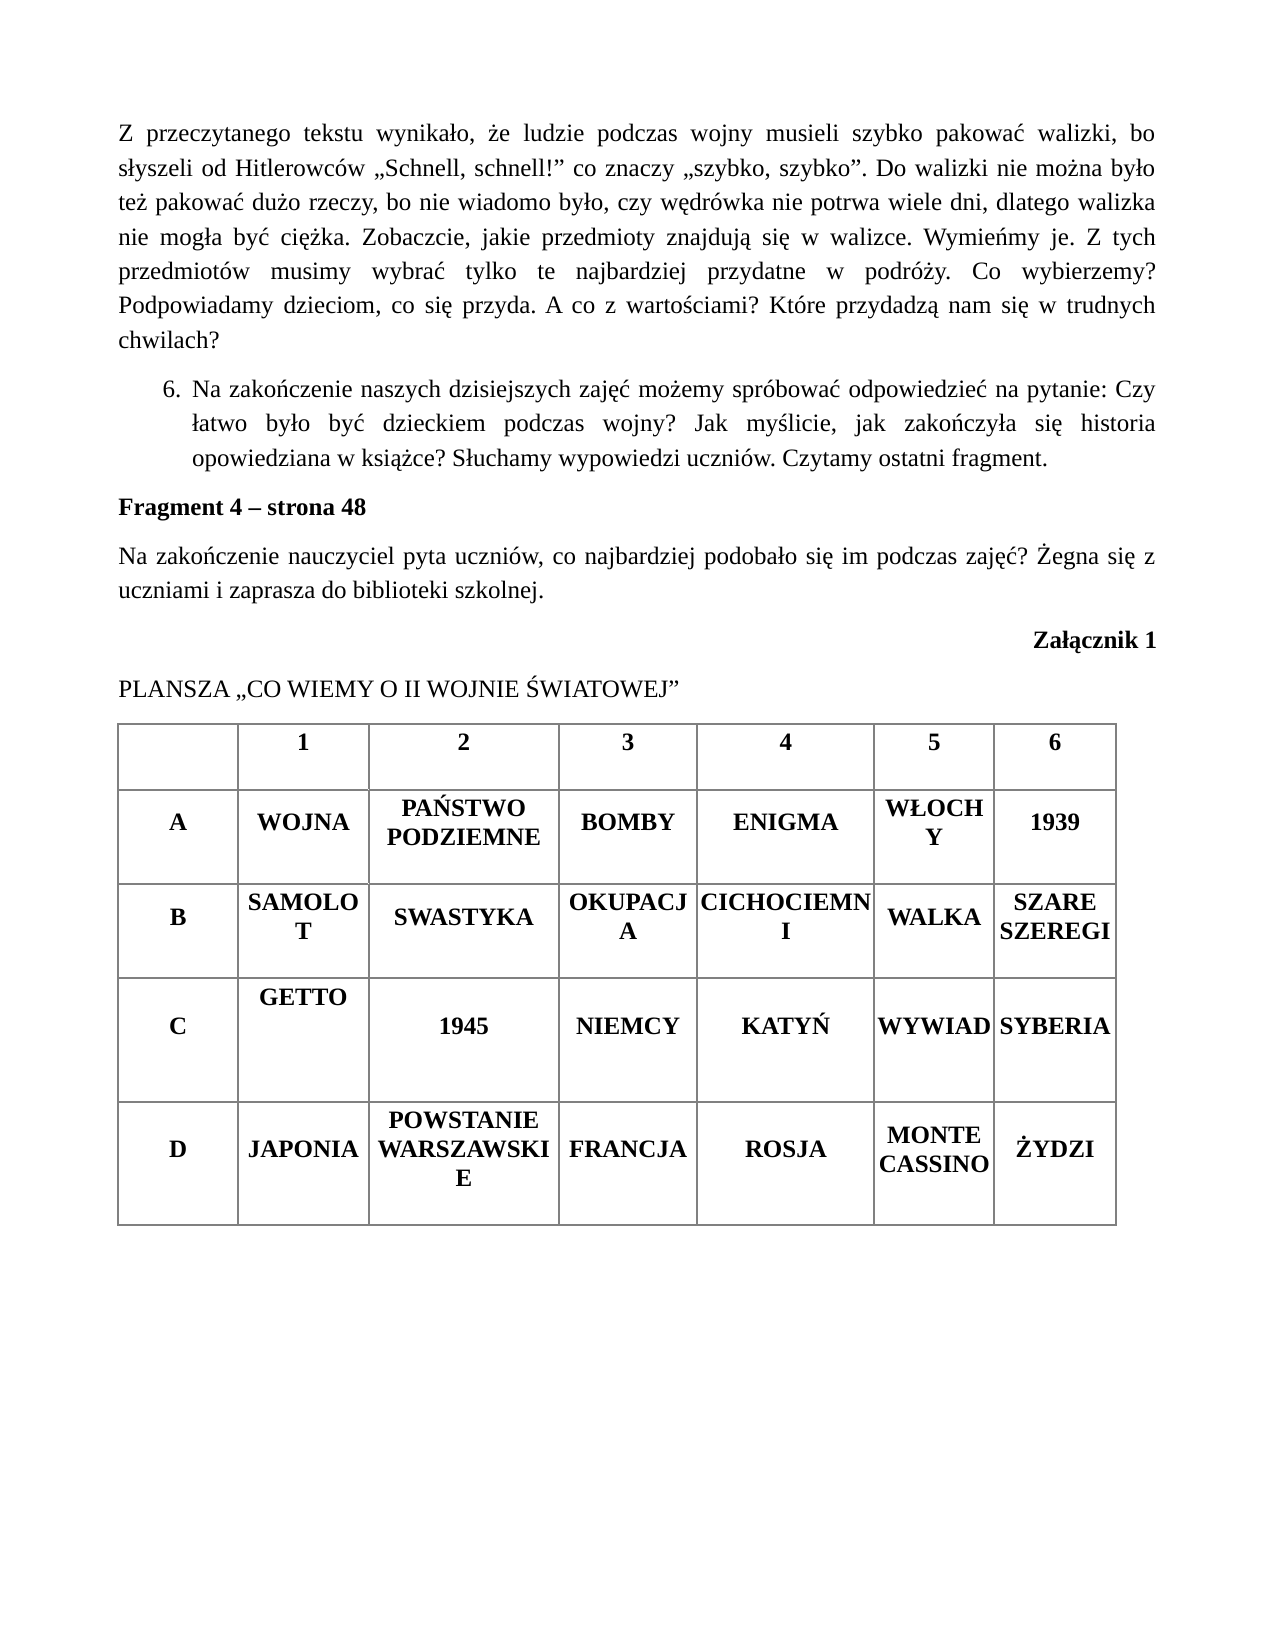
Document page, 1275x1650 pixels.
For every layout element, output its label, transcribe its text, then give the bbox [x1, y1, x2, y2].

text Załącznik 1 [118, 625, 1157, 653]
table_cell WALKA [875, 885, 993, 977]
text Z przeczytanego tekstu wynikało, że ludzie podczas wojny musieli szybko pakować walizki, bo słyszeli od Hitlerowców „Schnell, schnell!” co znaczy „szybko, szybko”. Do walizki nie można było też pakować dużo rzeczy, bo nie wiadomo było, czy wędrówka nie potrwa wiele dni, dlatego walizka nie mogła być ciężka. Zobaczcie, jakie przedmioty znajdują się w walizce. Wymieńmy je. Z tych przedmiotów musimy wybrać tylko te najbardziej przydatne w podróży. Co wybierzemy? Podpowiadamy dzieciom, co się przyda. A co z wartościami? Które przydadzą nam się w trudnych chwilach? [118, 118, 1157, 354]
table_cell PAŃSTWO PODZIEMNE [370, 791, 558, 883]
table_cell BOMBY [560, 791, 696, 883]
table_cell ROSJA [698, 1103, 873, 1224]
table_cell KATYŃ [698, 979, 873, 1101]
table_cell A [119, 791, 237, 883]
table_header 6 [995, 725, 1115, 788]
table_cell SYBERIA [995, 979, 1115, 1101]
table_cell D [119, 1103, 237, 1224]
table_cell WŁOCHY [875, 791, 993, 883]
table_cell ŻYDZI [995, 1103, 1115, 1224]
table_cell CICHOCIEMNI [698, 885, 873, 977]
table_cell GETTO [239, 979, 368, 1101]
table_cell SAMOLOT [239, 885, 368, 977]
table_cell WYWIAD [875, 979, 993, 1101]
text Na zakończenie nauczyciel pyta uczniów, co najbardziej podobało się im podczas zajęć? Żegna się z uczniami i zaprasza do biblioteki szkolnej. [118, 541, 1157, 604]
table_cell WOJNA [239, 791, 368, 883]
table_cell POWSTANIE WARSZAWSKIE [370, 1103, 558, 1224]
table_header 1 [239, 725, 368, 788]
table_cell FRANCJA [560, 1103, 696, 1224]
table_cell B [119, 885, 237, 977]
table_cell JAPONIA [239, 1103, 368, 1224]
table_cell 1945 [370, 979, 558, 1101]
table_header 4 [698, 725, 873, 788]
table_cell C [119, 979, 237, 1101]
table_header [119, 725, 237, 788]
table_cell SZARE SZEREGI [995, 885, 1115, 977]
text PLANSZA „CO WIEMY O II WOJNIE ŚWIATOWEJ” [118, 674, 1157, 702]
list Na zakończenie naszych dzisiejszych zajęć możemy spróbować odpowiedzieć na pytanie: Czy łatwo było być dzieckiem podczas wojny? Jak myślicie, jak zakończyła się historia opowiedziana w książce? Słuchamy wypowiedzi uczniów. Czytamy ostatni fragment. [162, 374, 1157, 472]
table_cell 1939 [995, 791, 1115, 883]
table_cell OKUPACJA [560, 885, 696, 977]
table_cell SWASTYKA [370, 885, 558, 977]
table_header 3 [560, 725, 696, 788]
table_header 2 [370, 725, 558, 788]
table_header 5 [875, 725, 993, 788]
text Fragment 4 – strona 48 [118, 492, 1157, 521]
table_cell ENIGMA [698, 791, 873, 883]
table_cell MONTE CASSINO [875, 1103, 993, 1224]
table_cell NIEMCY [560, 979, 696, 1101]
